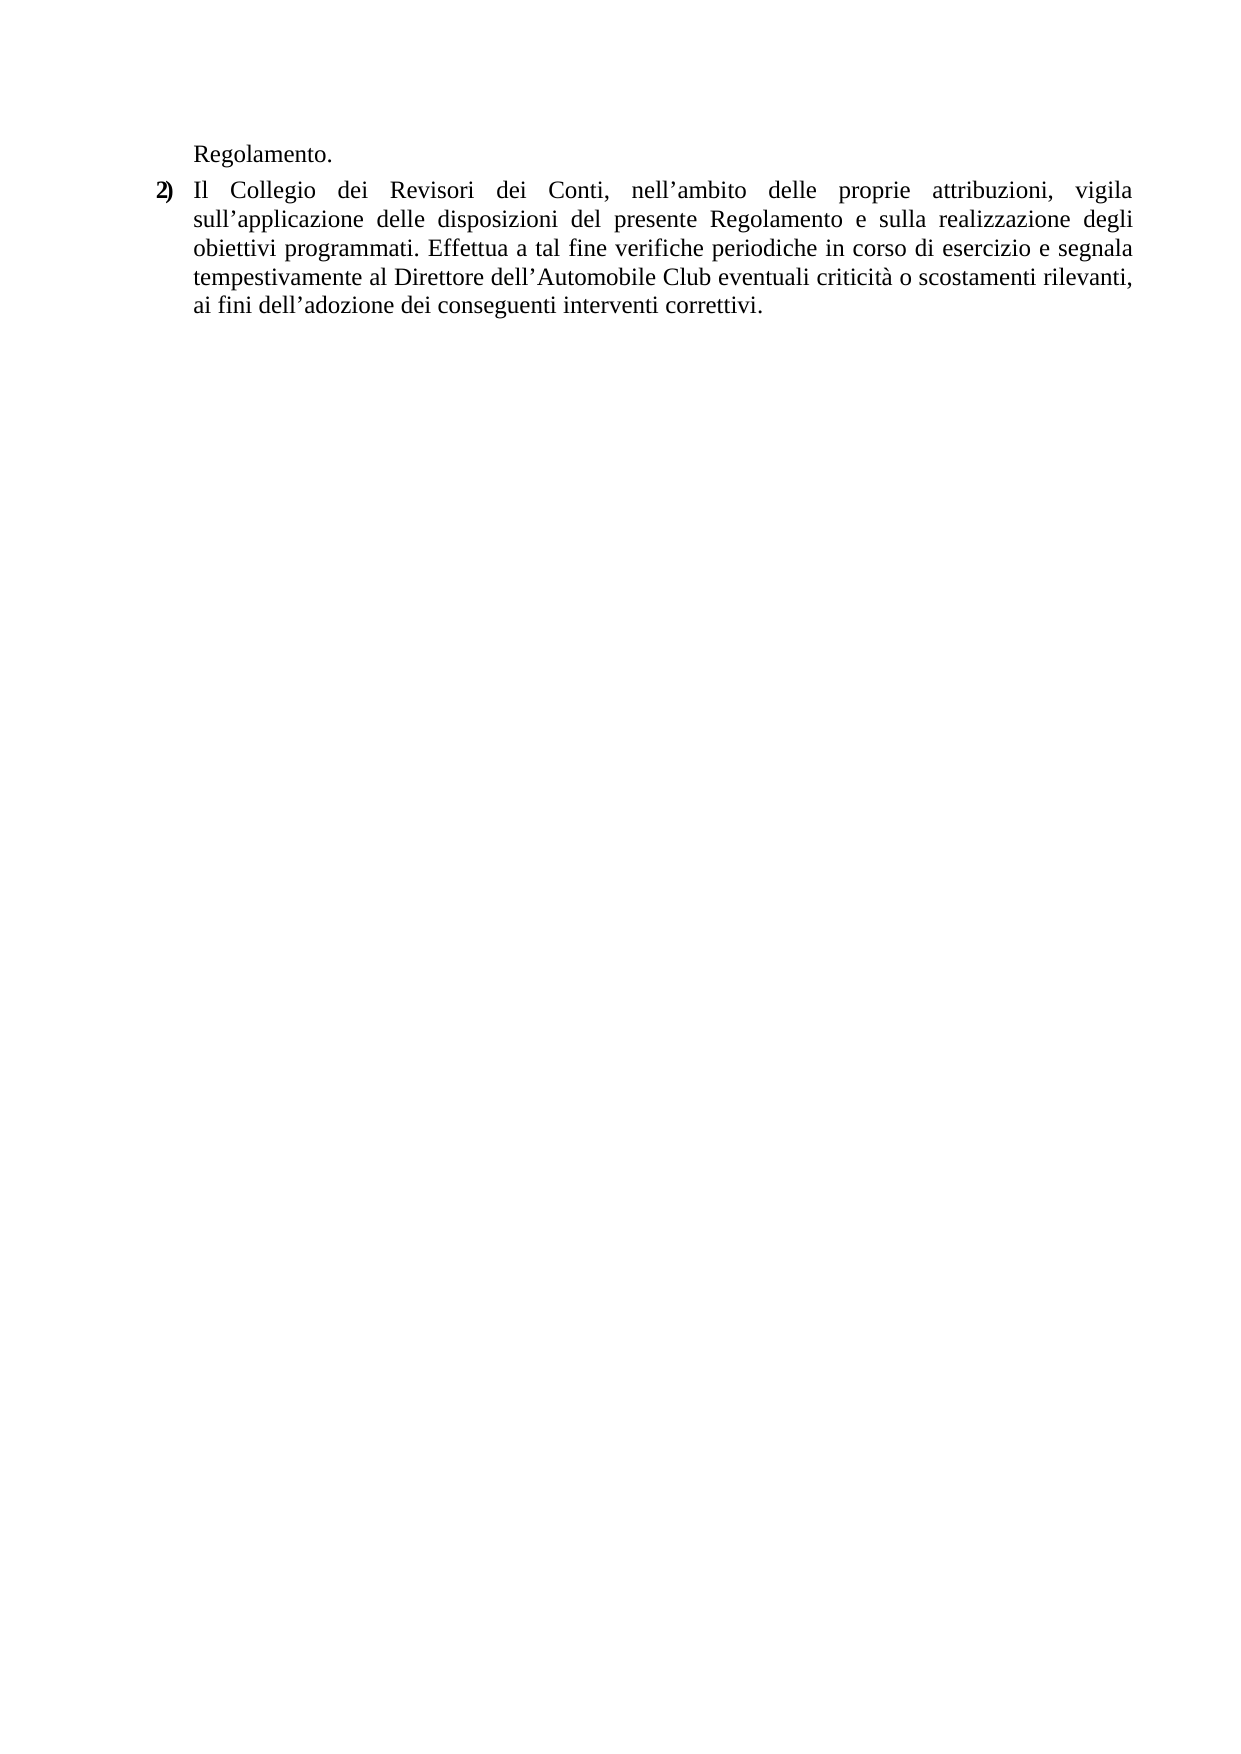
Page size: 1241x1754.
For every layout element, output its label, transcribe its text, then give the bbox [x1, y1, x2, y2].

list Regolamento. [156, 139, 1134, 168]
list Il Collegio dei Revisori dei Conti, nell’ambito delle proprie attribuzioni, vigila sull’applicazione delle disposizioni del presente Regolamento e sulla realizzazione degli obiettivi programmati. Effettua a tal fine verifiche periodiche in corso di esercizio e segnala tempestivamente al Direttore dell’Automobile Club eventuali criticità o scostamenti rilevanti, ai fini dell’adozione dei conseguenti interventi correttivi. [156, 175, 1134, 319]
